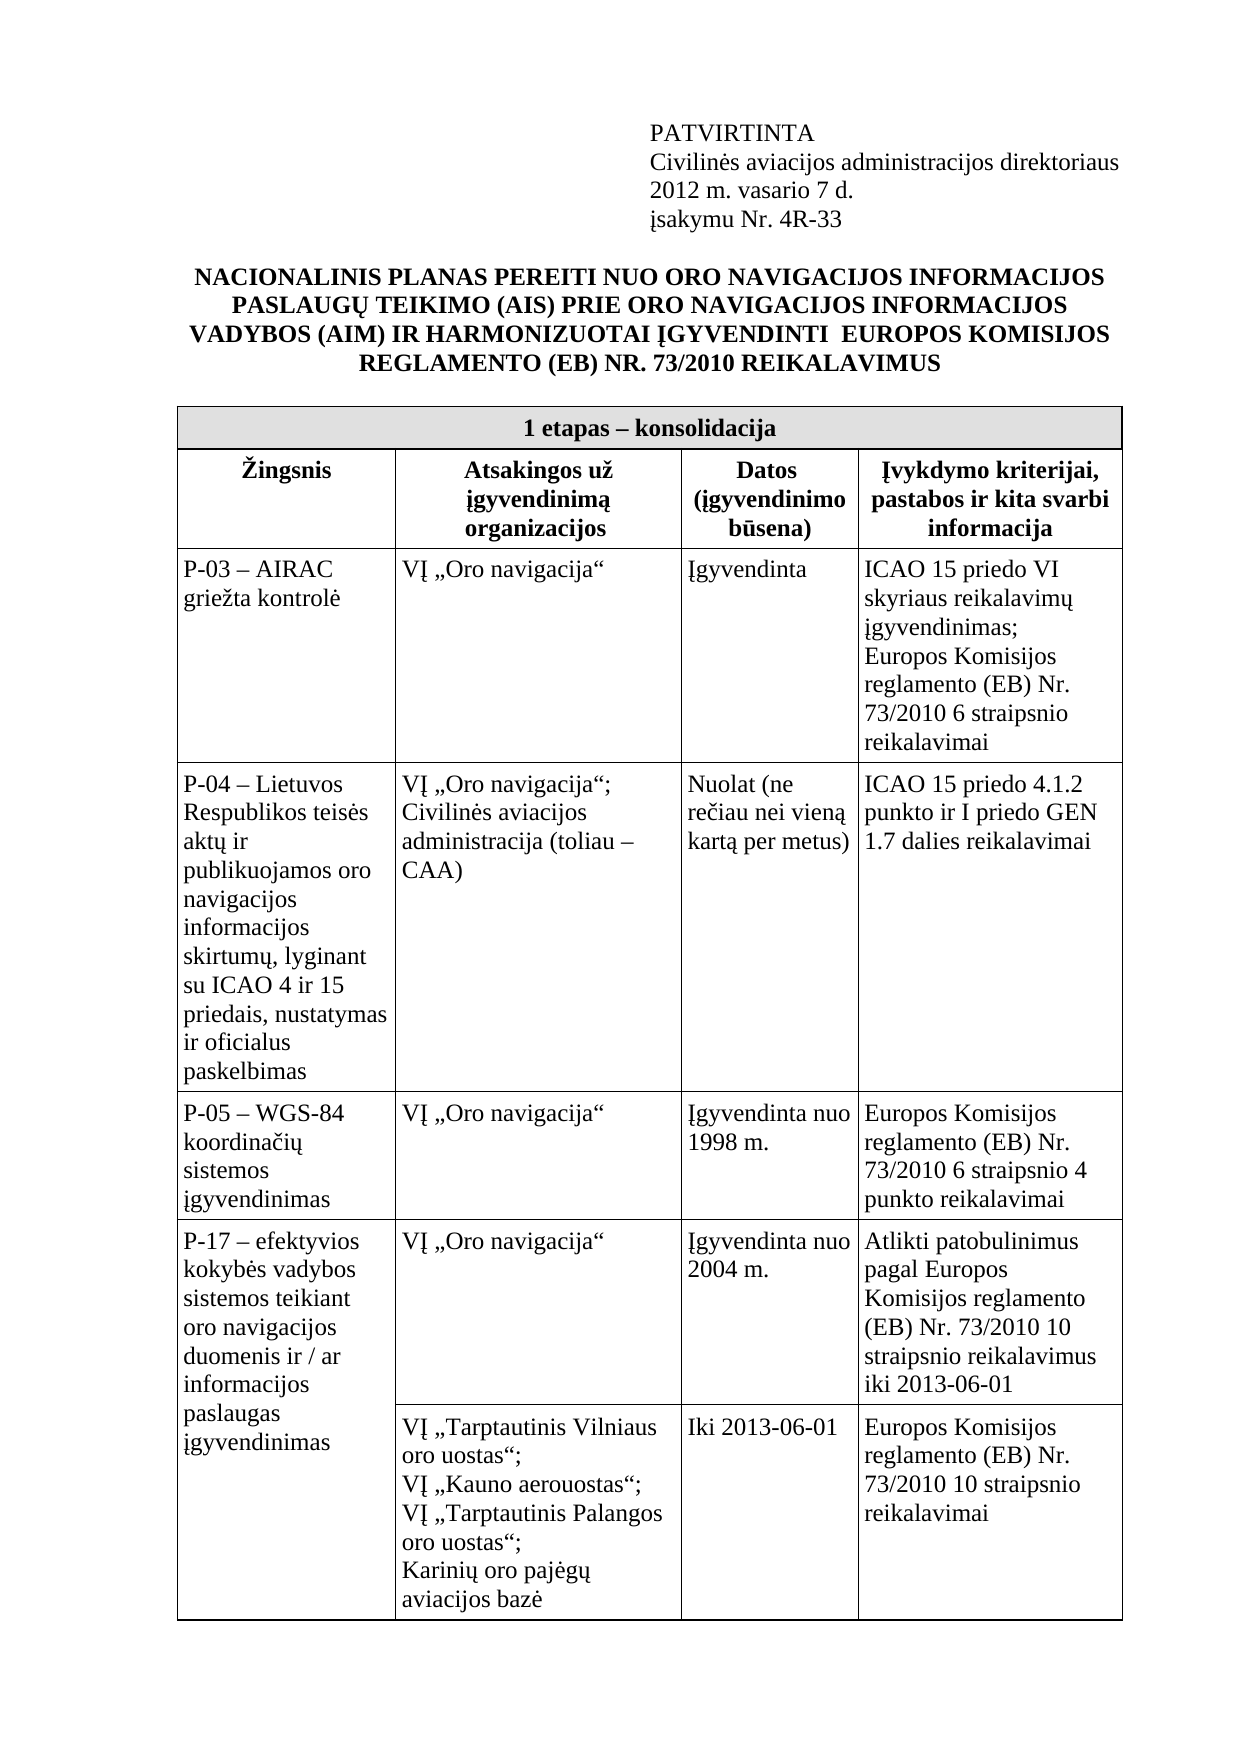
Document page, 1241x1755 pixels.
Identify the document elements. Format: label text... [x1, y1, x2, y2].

table_cell ICAO 15 priedo 4.1.2 punkto ir I priedo GEN 1.7 dalies reikalavimai [859, 763, 1122, 1091]
table_cell P-17 – efektyvios kokybės vadybos sistemos teikiant oro navigacijos duomenis ir / ar informacijos paslaugas įgyvendinimas [178, 1220, 395, 1619]
table_cell Datos (įgyvendinimo būsena) [682, 450, 858, 547]
table_cell Iki 2013-06-01 [682, 1405, 858, 1619]
table_cell Žingsnis [178, 450, 395, 547]
text įsakymu Nr. 4R-33 [649, 204, 1122, 233]
table_cell Atsakingos už įgyvendinimą organizacijos [396, 450, 681, 547]
table_cell Europos Komisijos reglamento (EB) Nr. 73/2010 10 straipsnio reikalavimai [859, 1405, 1122, 1619]
table_cell P-03 – AIRAC griežta kontrolė [178, 549, 395, 762]
table_cell VĮ „Oro navigacija“ [396, 549, 681, 762]
table_cell VĮ „Tarptautinis Vilniaus oro uostas“; VĮ „Kauno aerouostas“; VĮ „Tarptautinis Palangos oro uostas“; Karinių oro pajėgų aviacijos bazė [396, 1405, 681, 1619]
table_header 1 etapas – konsolidacija [178, 407, 1121, 448]
text 2012 m. vasario 7 d. [649, 176, 1122, 204]
table_cell Įgyvendinta [682, 549, 858, 762]
table_cell Įgyvendinta nuo 2004 m. [682, 1220, 858, 1404]
table_cell P-05 – WGS-84 koordinačių sistemos įgyvendinimas [178, 1092, 395, 1219]
text Civilinės aviacijos administracijos direktoriaus [649, 147, 1122, 176]
table_cell Įvykdymo kriterijai, pastabos ir kita svarbi informacija [859, 450, 1122, 547]
table_cell VĮ „Oro navigacija“ [396, 1220, 681, 1404]
text PATVIRTINTA [649, 118, 1122, 147]
table_cell VĮ „Oro navigacija“; Civilinės aviacijos administracija (toliau – CAA) [396, 763, 681, 1091]
text NACIONALINIS PLANAS PEREITI NUO ORO NAVIGACIJOS INFORMACIJOS PASLAUGŲ TEIKIMO (AIS) PRIE ORO NAVIGACIJOS INFORMACIJOS VADYBOS (AIM) IR HARMONIZUOTAI ĮGYVENDINTI EUROPOS KOMISIJOS REGLAMENTO (EB) Nr. 73/2010 REIKALAVIMUS [177, 262, 1122, 377]
table_cell Atlikti patobulinimus pagal Europos Komisijos reglamento (EB) Nr. 73/2010 10 straipsnio reikalavimus iki 2013-06-01 [859, 1220, 1122, 1404]
table_cell Europos Komisijos reglamento (EB) Nr. 73/2010 6 straipsnio 4 punkto reikalavimai [859, 1092, 1122, 1219]
table_cell Įgyvendinta nuo 1998 m. [682, 1092, 858, 1219]
table_cell ICAO 15 priedo VI skyriaus reikalavimų įgyvendinimas; Europos Komisijos reglamento (EB) Nr. 73/2010 6 straipsnio reikalavimai [859, 549, 1122, 762]
table_cell VĮ „Oro navigacija“ [396, 1092, 681, 1219]
table_cell Nuolat (ne rečiau nei vieną kartą per metus) [682, 763, 858, 1091]
table_cell P-04 – Lietuvos Respublikos teisės aktų ir publikuojamos oro navigacijos informacijos skirtumų, lyginant su ICAO 4 ir 15 priedais, nustatymas ir oficialus paskelbimas [178, 763, 395, 1091]
